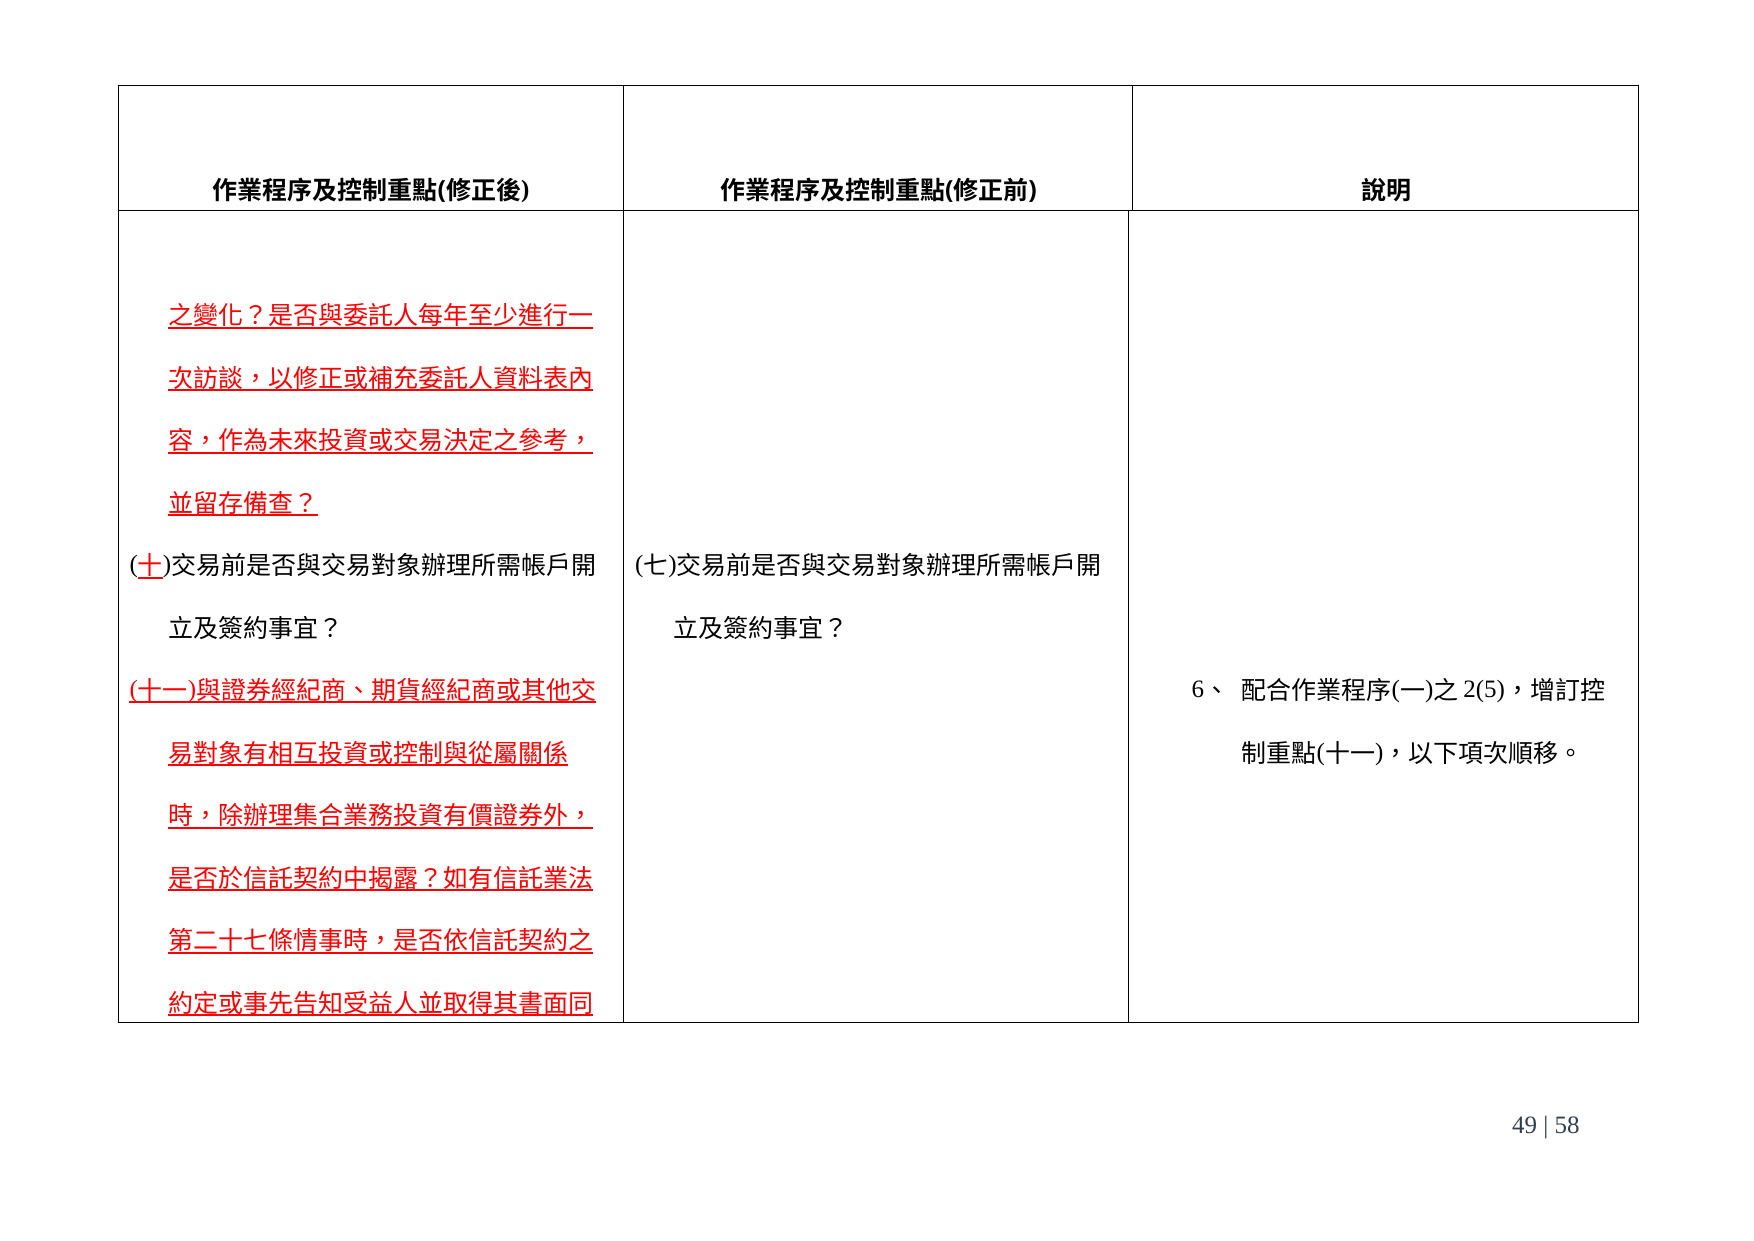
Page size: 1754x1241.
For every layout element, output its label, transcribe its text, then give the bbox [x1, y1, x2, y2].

table_cell (七)交易前是否與交易對象辦理所需帳戶開立及簽約事宜？ [624, 211, 1128, 1022]
table_cell 依本操作辦法第三條規定，修正控制重點(一)。 依本操作辦法第四條規定，修正控制重點(三)。 配合作業程序(一)之1(6)~(9)，增訂控制重點(七)。 配合作業程序(一)之1(12)，增訂控制重點(八)。 配合作業程序(一)之1(13)，增訂控制重點(九)，以下項次順移。 配合作業程序(一)之2(5)，增訂控制重點(十一)，以下項次順移。 配合作業程序(二)之1，修正原控制重點(八)並移列第十二項。 配合作業程序(二)之2，修正原控制重點(九)並移列第十三項。 配合作業程序(二)之3，修正原控制重點(十)並移列第十四項。 配合作業程序(二)之4，修正原控制重點(十二)並移列第十六項。 配合作業程序(二)之5，增訂控制重點(十七)。 配合作業程序(二)之7，增訂控制重點(十八)。 配合作業程序(三)之2(4)，增訂控制重點(十九)。 配合作業程序(三)之3(4)，修正原控制重點(十三)並移列第二十項。 配合作業程序(四)之2，增訂控制重點(二十一) ，以下項次順移。 配合作業程序(十一)，修正原控制重點(二十三)並移列第三十一項。 [1129, 211, 1638, 1022]
table_header 作業程序及控制重點(修正後) [119, 86, 623, 210]
table_cell 之變化？是否與委託人每年至少進行一次訪談，以修正或補充委託人資料表內容，作為未來投資或交易決定之參考，並留存備查？ (十)交易前是否與交易對象辦理所需帳戶開立及簽約事宜？ (十一)與證券經紀商、期貨經紀商或其他交易對象有相互投資或控制與從屬關係時，除辦理集合業務投資有價證券外，是否於信託契約中揭露？如有信託業法第二十七條情事時，是否依信託契約之約定或事先告知受益人並取得其書面同 [119, 211, 623, 1022]
table_header 作業程序及控制重點(修正前) [624, 86, 1132, 210]
table_header 說明 [1133, 86, 1638, 210]
